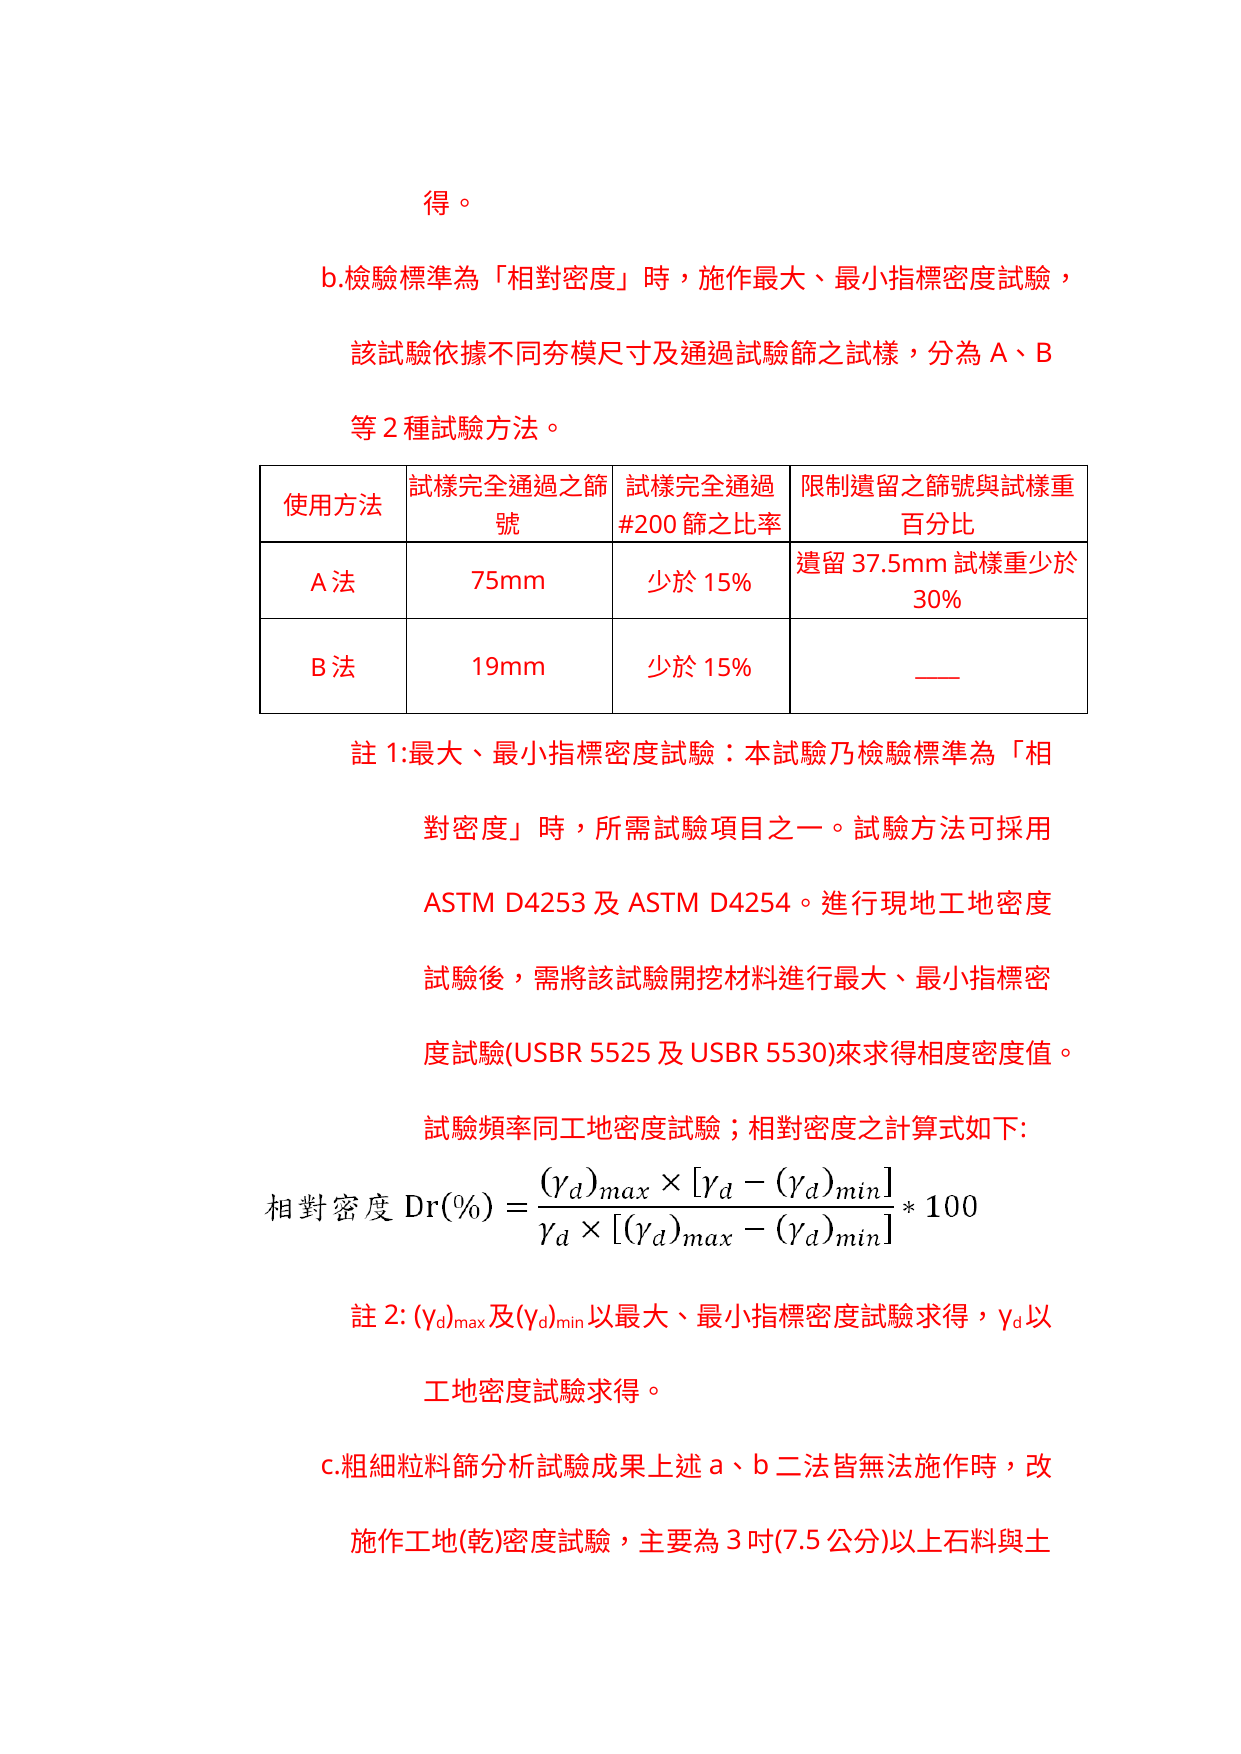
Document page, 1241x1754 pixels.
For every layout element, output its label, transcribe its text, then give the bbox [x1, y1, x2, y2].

table_cell 少於15% [613, 619, 789, 713]
table_cell 遺留37.5mm試樣重少於30% [791, 543, 1087, 618]
picture [262, 1164, 979, 1251]
text b.檢驗標準為「相對密度」時，施作最大、最小指標密度試驗，該試驗依據不同夯模尺寸及通過試驗篩之試樣，分為A、B等2種試驗方法。 [320, 239, 1053, 464]
table_cell 75mm [407, 543, 612, 618]
text 得。 [350, 164, 1053, 239]
table_header 使用方法 [261, 466, 406, 541]
text c.粗細粒料篩分析試驗成果上述a、b二法皆無法施作時，改施作工地(乾)密度試驗，主要為3吋(7.5公分)以上石料與土壤混合之土石料，此類土石料以工地密度試驗充水法(ASTM D5030、USBR 7221）檢驗工地乾密度，其標準應符合本規範3.3.3；一般工程（土壩工程除外）填方體積1,000立方公尺以內應做試驗一次，超過1,000立方公尺者，每3,000立方公尺再做試驗一次，餘數超過1,000立方公尺者增做一次。 [320, 1427, 1053, 1577]
table_header 試樣完全通過#200篩之比率 [613, 466, 789, 541]
table_cell A法 [261, 543, 406, 618]
table_cell B法 [261, 619, 406, 713]
table_header 試樣完全通過之篩號 [407, 466, 612, 541]
table_cell 19mm [407, 619, 612, 713]
table_cell ____ [791, 619, 1087, 713]
text 註 1:最大、最小指標密度試驗：本試驗乃檢驗標準為「相對密度」時，所需試驗項目之一。試驗方法可採用 ASTM D4253及ASTM D4254。進行現地工地密度試驗後，需將該試驗開挖材料進行最大、最小指標密度試驗(USBR 5525及USBR 5530)來求得相度密度值。試驗頻率同工地密度試驗；相對密度之計算式如下: [350, 714, 1053, 1164]
table_header 限制遺留之篩號與試樣重百分比 [791, 466, 1087, 541]
table_cell 少於15% [613, 543, 789, 618]
text 註 2: (γd)max及(γd)min以最大、最小指標密度試驗求得，γd以工地密度試驗求得。 [350, 1277, 1053, 1427]
